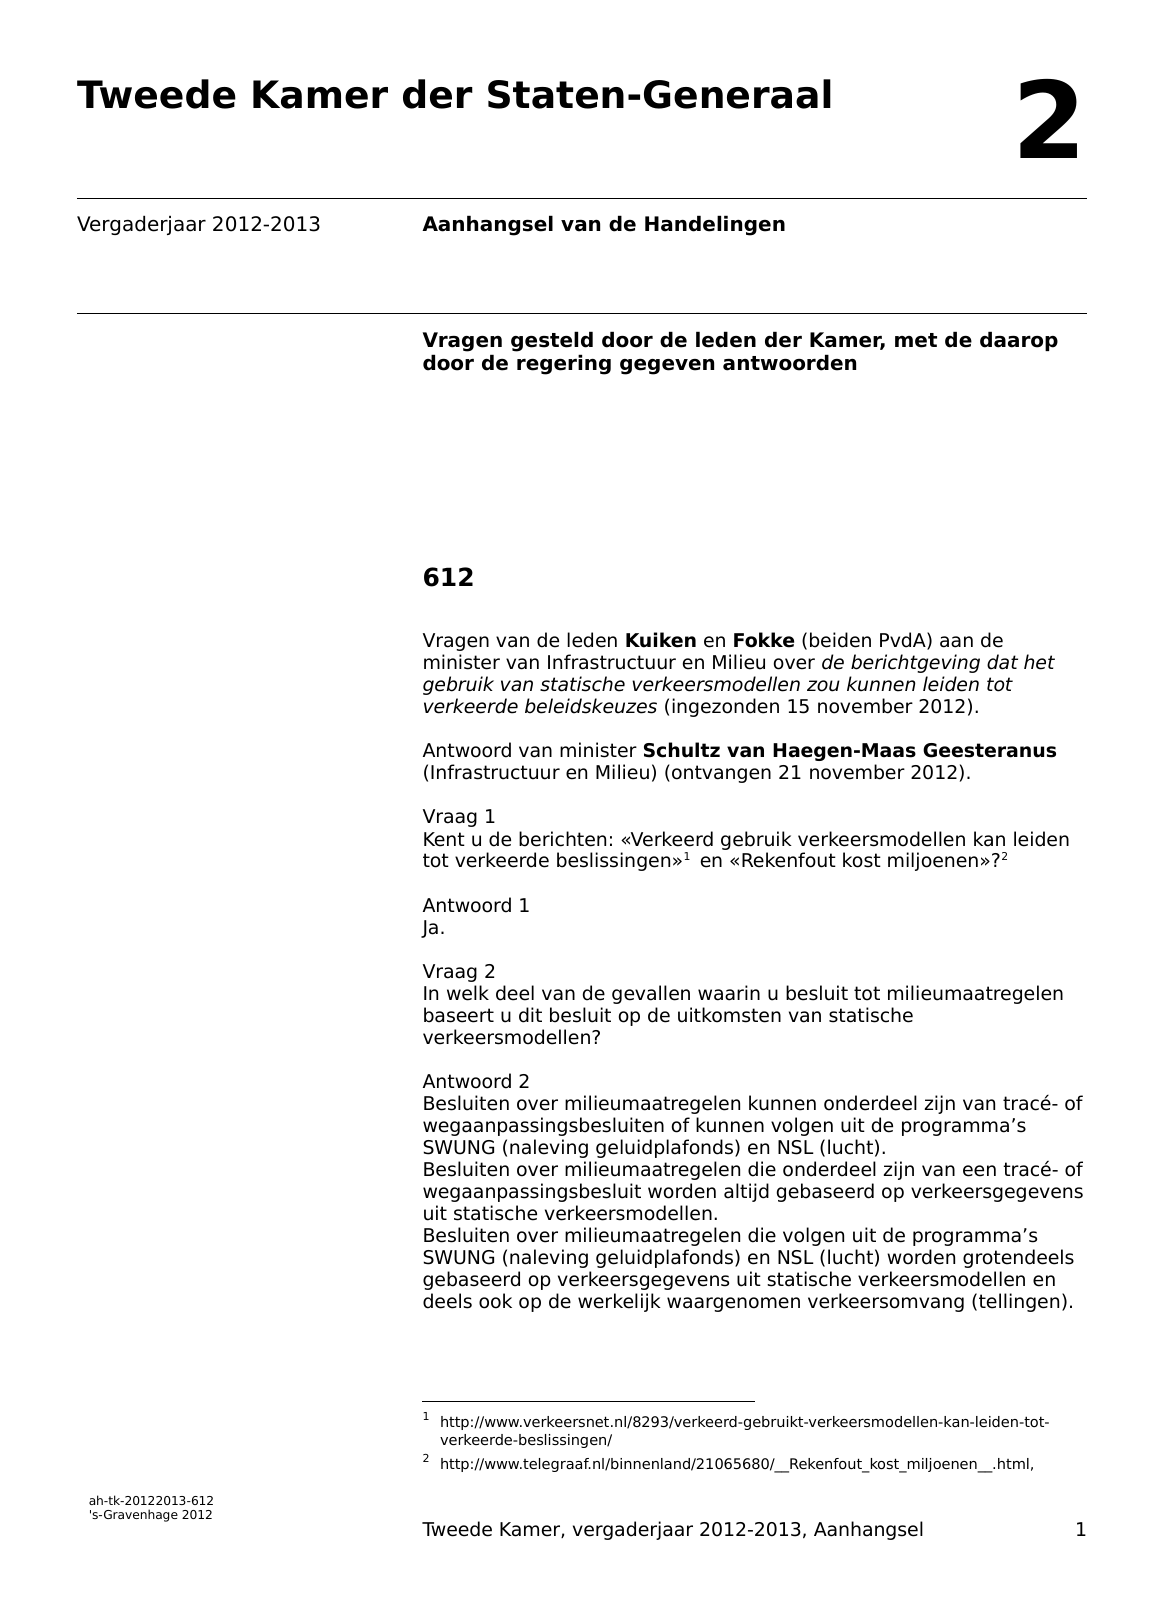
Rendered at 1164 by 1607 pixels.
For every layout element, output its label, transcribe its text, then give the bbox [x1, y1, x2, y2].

text 's-Gravenhage 2012 [88, 1508, 323, 1522]
text Ja. [422, 917, 1087, 938]
text Antwoord van minister Schultz van Haegen-Maas Geesteranus (Infrastructuur en Milieu) (ontvangen 21 november 2012). [422, 740, 1087, 784]
table_cell [77, 314, 422, 375]
text Antwoord 2 [422, 1071, 1087, 1093]
text Vragen van de leden Kuiken en Fokke (beiden PvdA) aan de minister van Infrastructuur en Milieu over de berichtgeving dat het gebruik van statische verkeersmodellen zou kunnen leiden tot verkeerde beleidskeuzes (ingezonden 15 november 2012). [422, 630, 1087, 718]
text In welk deel van de gevallen waarin u besluit tot milieumaatregelen baseert u dit besluit op de uitkomsten van statische verkeersmodellen? [422, 983, 1087, 1049]
text Besluiten over milieumaatregelen die volgen uit de programma’s SWUNG (naleving geluidplafonds) en NSL (lucht) worden grotendeels gebaseerd op verkeersgegevens uit statische verkeersmodellen en deels ook op de werkelijk waargenomen verkeersomvang (tellingen). [422, 1225, 1087, 1313]
text Vraag 1 [422, 806, 1087, 828]
text http://www.telegraaf.nl/binnenland/21065680/__Rekenfout_kost_miljoenen__.html, [422, 1452, 1087, 1474]
text Kent u de berichten: «Verkeerd gebruik verkeersmodellen kan leiden tot verkeerde beslissingen» en «Rekenfout kost miljoenen»? [422, 828, 1087, 872]
text Antwoord 1 [422, 894, 1087, 917]
table_header 2 [886, 59, 1087, 198]
table_cell Aanhangsel van de Handelingen [422, 199, 1087, 313]
text ah-tk-20122013-612 [88, 1494, 323, 1508]
text Vraag 2 [422, 961, 1087, 983]
text http://www.verkeersnet.nl/8293/verkeerd-gebruikt-verkeersmodellen-kan-leiden-tot-verkeerde-beslissingen/ [422, 1410, 1087, 1449]
table_cell Vergaderjaar 2012-2013 [77, 199, 422, 313]
text Besluiten over milieumaatregelen kunnen onderdeel zijn van tracé- of wegaanpassingsbesluiten of kunnen volgen uit de programma’s SWUNG (naleving geluidplafonds) en NSL (lucht). [422, 1093, 1087, 1159]
text 612 [422, 563, 1087, 592]
table_header Tweede Kamer der Staten-Generaal [77, 59, 886, 198]
table_cell Vragen gesteld door de leden der Kamer, met de daarop door de regering gegeven antwoorden [422, 314, 1087, 375]
text Besluiten over milieumaatregelen die onderdeel zijn van een tracé- of wegaanpassingsbesluit worden altijd gebaseerd op verkeersgegevens uit statische verkeersmodellen. [422, 1159, 1087, 1225]
